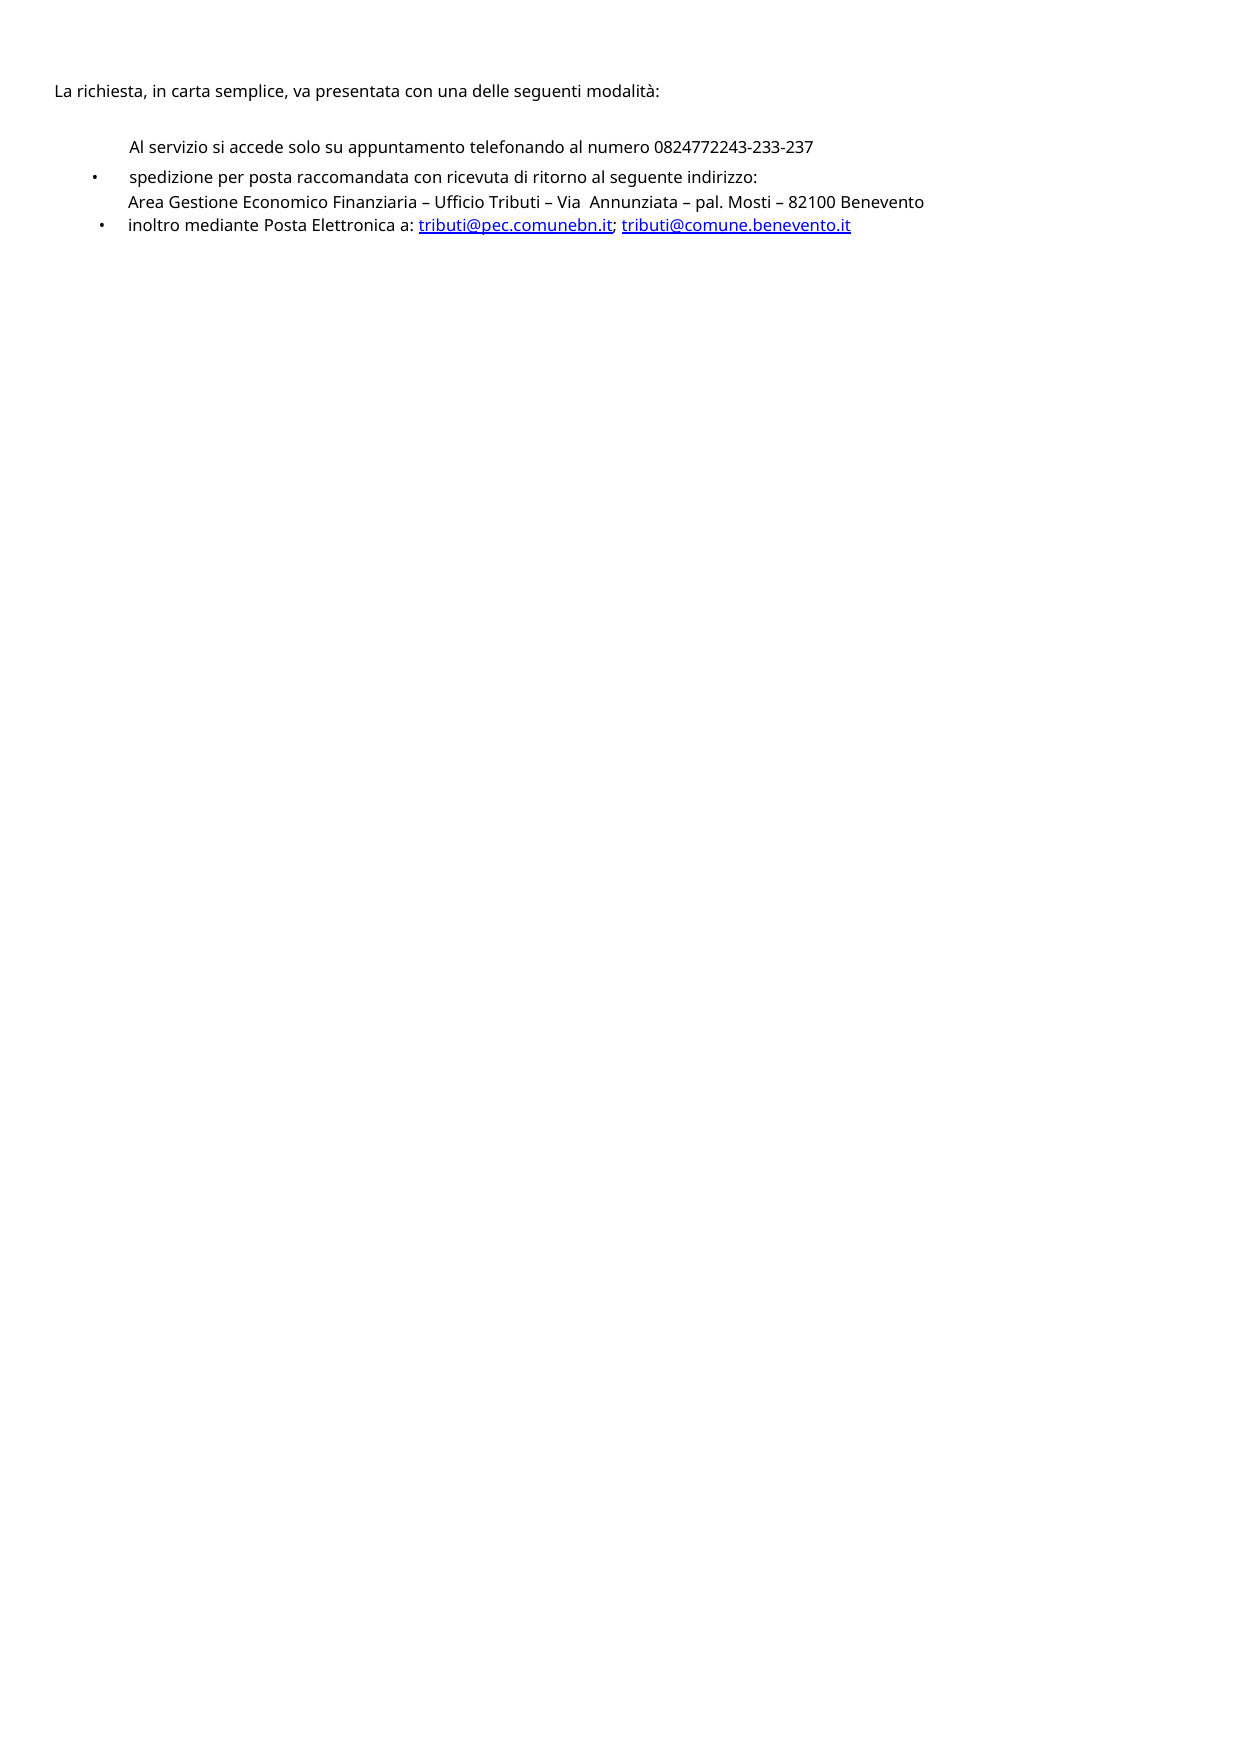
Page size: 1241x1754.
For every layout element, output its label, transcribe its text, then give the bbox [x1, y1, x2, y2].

list spedizione per posta raccomandata con ricevuta di ritorno al seguente indirizzo: [92, 158, 1151, 190]
text Al servizio si accede solo su appuntamento telefonando al numero 0824772243-233-237 [129, 136, 1139, 158]
text Area Gestione Economico Finanziaria – Ufficio Tributi – Via Annunziata – pal. Mosti – 82100 Benevento [128, 191, 1139, 213]
list inoltro mediante Posta Elettronica a: tributi@pec.comunebn.it; tributi@comune.benevento.it [99, 213, 1139, 237]
text La richiesta, in carta semplice, va presentata con una delle seguenti modalità: [54, 79, 1151, 102]
